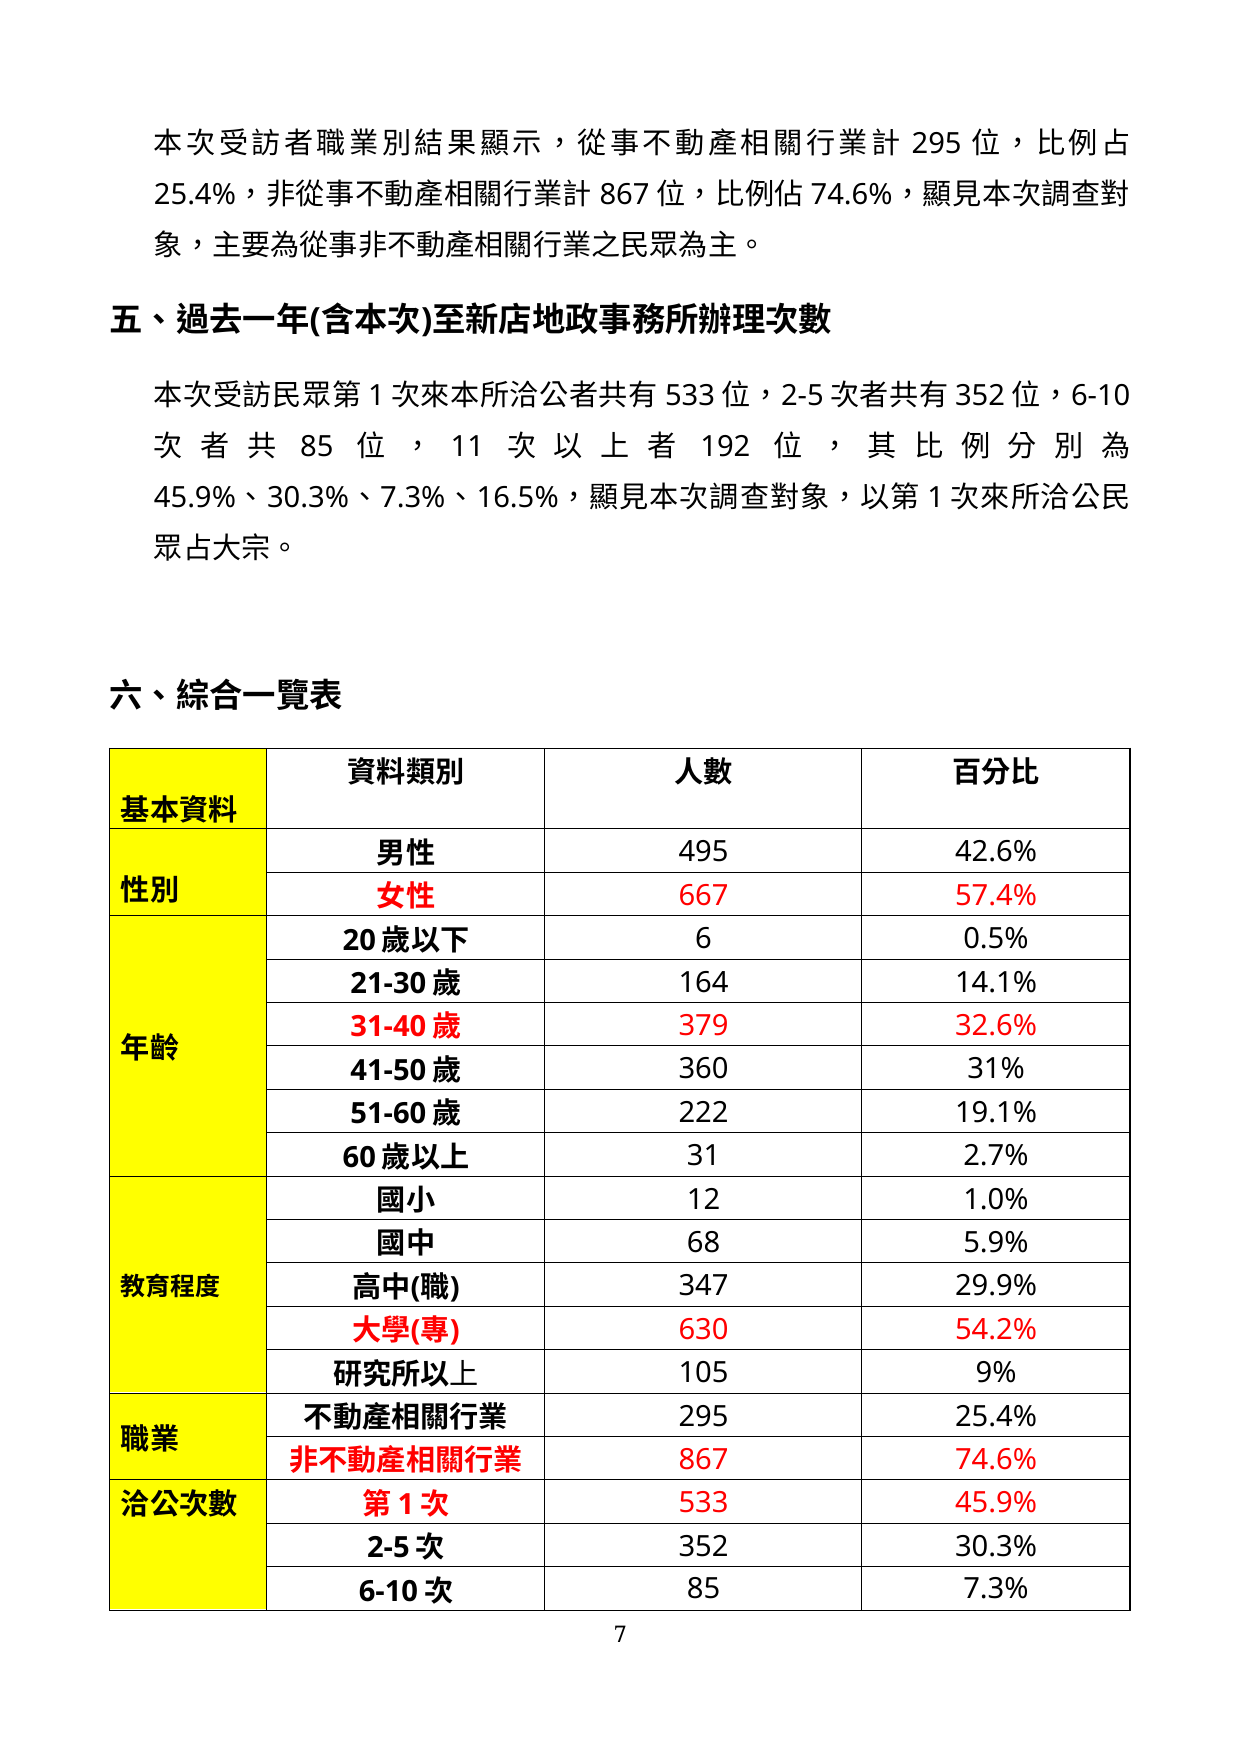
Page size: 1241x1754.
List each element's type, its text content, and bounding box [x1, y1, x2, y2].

table_cell 研究所以上 [267, 1350, 544, 1392]
table_cell 31-40歲 [267, 1003, 544, 1045]
table_cell 867 [545, 1437, 861, 1479]
table_cell 29.9% [862, 1263, 1129, 1306]
table_cell 職業 [110, 1394, 266, 1479]
table_cell 41-50歲 [267, 1046, 544, 1089]
table_cell 164 [545, 960, 861, 1002]
table_cell 14.1% [862, 960, 1129, 1002]
text 本次受訪民眾第1次來本所洽公者共有533位，2-5次者共有352位，6-10次者共85位，11次以上者192位，其比例分別為45.9%、30.3%、7.3%、16.5%，顯見本次調查對象，以第1次來所洽公民眾占大宗。 [154, 372, 1131, 567]
table_cell 74.6% [862, 1437, 1129, 1479]
table_cell 105 [545, 1350, 861, 1392]
table_cell 洽公次數 [110, 1480, 266, 1609]
table_cell 57.4% [862, 873, 1129, 915]
table_cell 60歲以上 [267, 1133, 544, 1176]
table_cell 31% [862, 1046, 1129, 1089]
table_cell 高中(職) [267, 1263, 544, 1306]
table_cell 6-10次 [267, 1567, 544, 1609]
table_cell 630 [545, 1307, 861, 1349]
table_cell 45.9% [862, 1480, 1129, 1523]
table_cell 不動產相關行業 [267, 1394, 544, 1436]
table_cell 9% [862, 1350, 1129, 1392]
table_header 基本資料 [110, 749, 266, 828]
table_cell 性別 [110, 829, 266, 915]
table_cell 大學(專) [267, 1307, 544, 1349]
table_cell 495 [545, 829, 861, 872]
table_cell 68 [545, 1220, 861, 1262]
table_header 人數 [545, 749, 861, 828]
table_cell 女性 [267, 873, 544, 915]
table_cell 非不動產相關行業 [267, 1437, 544, 1479]
table_cell 國小 [267, 1177, 544, 1219]
table_header 資料類別 [267, 749, 544, 828]
table_cell 國中 [267, 1220, 544, 1262]
table_cell 年齡 [110, 916, 266, 1176]
text 六、綜合一覽表 [109, 669, 1131, 717]
table_cell 31 [545, 1133, 861, 1176]
table_cell 2.7% [862, 1133, 1129, 1176]
table_cell 51-60歲 [267, 1090, 544, 1132]
table_cell 667 [545, 873, 861, 915]
table_cell 379 [545, 1003, 861, 1045]
table_cell 19.1% [862, 1090, 1129, 1132]
table_cell 360 [545, 1046, 861, 1089]
table_cell 7.3% [862, 1567, 1129, 1609]
table_cell 5.9% [862, 1220, 1129, 1262]
table_cell 25.4% [862, 1394, 1129, 1436]
table_cell 32.6% [862, 1003, 1129, 1045]
table_header 百分比 [862, 749, 1129, 828]
table_cell 1.0% [862, 1177, 1129, 1219]
table_cell 42.6% [862, 829, 1129, 872]
table_cell 第1次 [267, 1480, 544, 1523]
text 本次受訪者職業別結果顯示，從事不動產相關行業計295位，比例占25.4%，非從事不動產相關行業計867位，比例佔74.6%，顯見本次調查對象，主要為從事非不動產相關行業之民眾為主。 [154, 119, 1131, 263]
table_cell 0.5% [862, 916, 1129, 958]
table_cell 533 [545, 1480, 861, 1523]
table_cell 54.2% [862, 1307, 1129, 1349]
table_cell 20歲以下 [267, 916, 544, 958]
table_cell 222 [545, 1090, 861, 1132]
table_cell 2-5次 [267, 1524, 544, 1566]
table_cell 30.3% [862, 1524, 1129, 1566]
table_cell 85 [545, 1567, 861, 1609]
text 五、過去一年(含本次)至新店地政事務所辦理次數 [109, 293, 1131, 341]
table_cell 教育程度 [110, 1177, 266, 1392]
table_cell 12 [545, 1177, 861, 1219]
table_cell 男性 [267, 829, 544, 872]
table_cell 347 [545, 1263, 861, 1306]
table_cell 21-30歲 [267, 960, 544, 1002]
table_cell 295 [545, 1394, 861, 1436]
table_cell 6 [545, 916, 861, 958]
table_cell 352 [545, 1524, 861, 1566]
